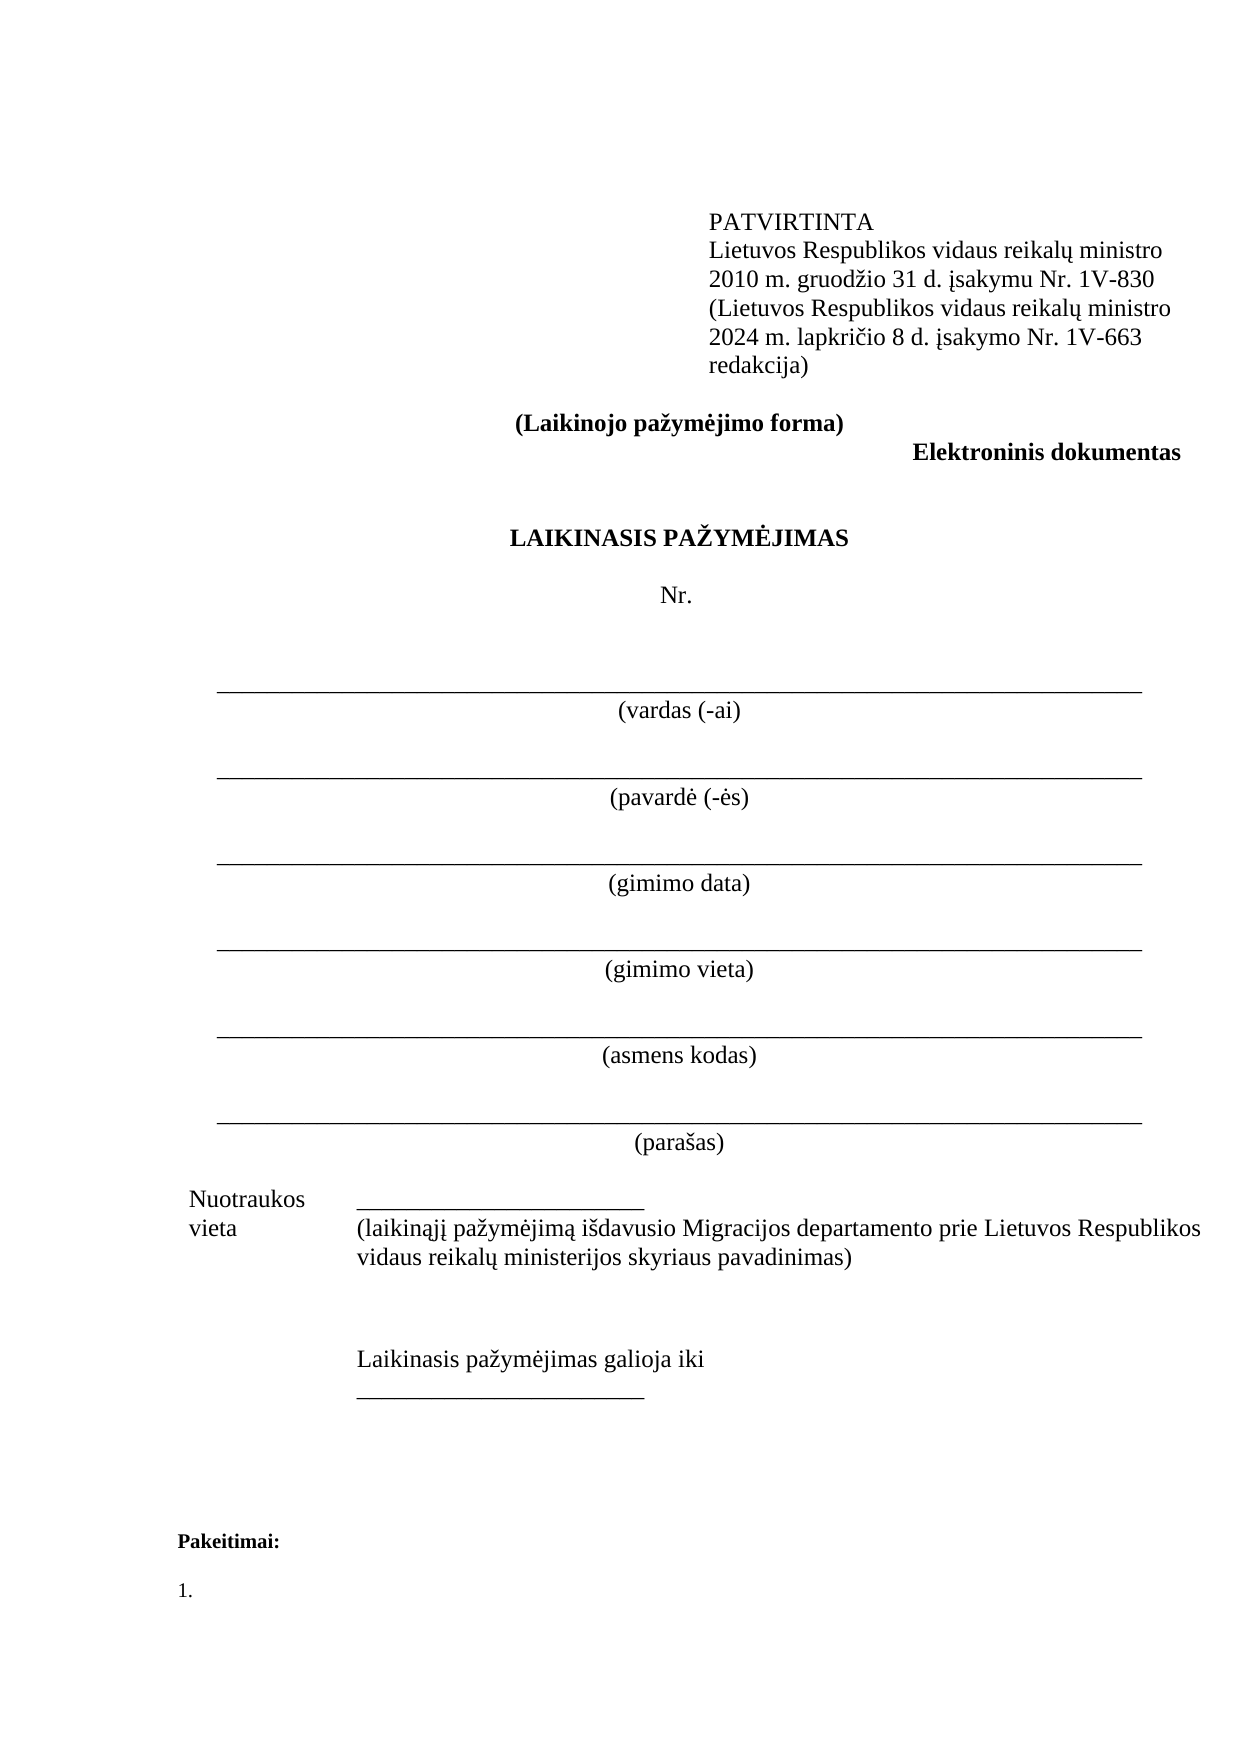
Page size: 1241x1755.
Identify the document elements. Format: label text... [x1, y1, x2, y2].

text (gimimo vieta) [177, 954, 1181, 983]
text __________________________________________________________________________ [177, 1098, 1181, 1127]
text Nr. [177, 580, 1181, 609]
text 1. [177, 1577, 1181, 1602]
text Elektroninis dokumentas [177, 437, 1181, 465]
text 2010 m. gruodžio 31 d. įsakymu Nr. 1V-830 [177, 264, 1181, 293]
text 2024 m. lapkričio 8 d. įsakymo Nr. 1V-663 [177, 322, 1181, 350]
table_header Nuotraukos vieta [177, 1184, 345, 1344]
text Pakeitimai: [177, 1529, 1181, 1553]
text (Laikinojo pažymėjimo forma) [177, 408, 1181, 437]
text (vardas (-ai) [177, 695, 1181, 724]
text PATVIRTINTA [177, 207, 1181, 235]
text (pavardė (-ės) [177, 782, 1181, 810]
table_header _______________________ (laikinąjį pažymėjimą išdavusio Migracijos departamento prie Lietuvos Respublikos vidaus reikalų ministerijos skyriaus pavadinimas) [345, 1184, 1216, 1344]
text __________________________________________________________________________ [177, 753, 1181, 782]
text __________________________________________________________________________ [177, 839, 1181, 868]
text (Lietuvos Respublikos vidaus reikalų ministro [177, 293, 1181, 322]
text __________________________________________________________________________ [177, 667, 1181, 695]
text Lietuvos Respublikos vidaus reikalų ministro [177, 235, 1181, 264]
text (parašas) [177, 1127, 1181, 1155]
text (asmens kodas) [177, 1040, 1181, 1069]
text (gimimo data) [177, 868, 1181, 897]
text LAIKINASIS PAŽYMĖJIMAS [177, 523, 1181, 552]
text __________________________________________________________________________ [177, 1012, 1181, 1040]
table_cell [177, 1345, 345, 1452]
text __________________________________________________________________________ [177, 925, 1181, 954]
text redakcija) [177, 350, 1181, 379]
table_cell Laikinasis pažymėjimas galioja iki _______________________ [345, 1345, 1216, 1452]
